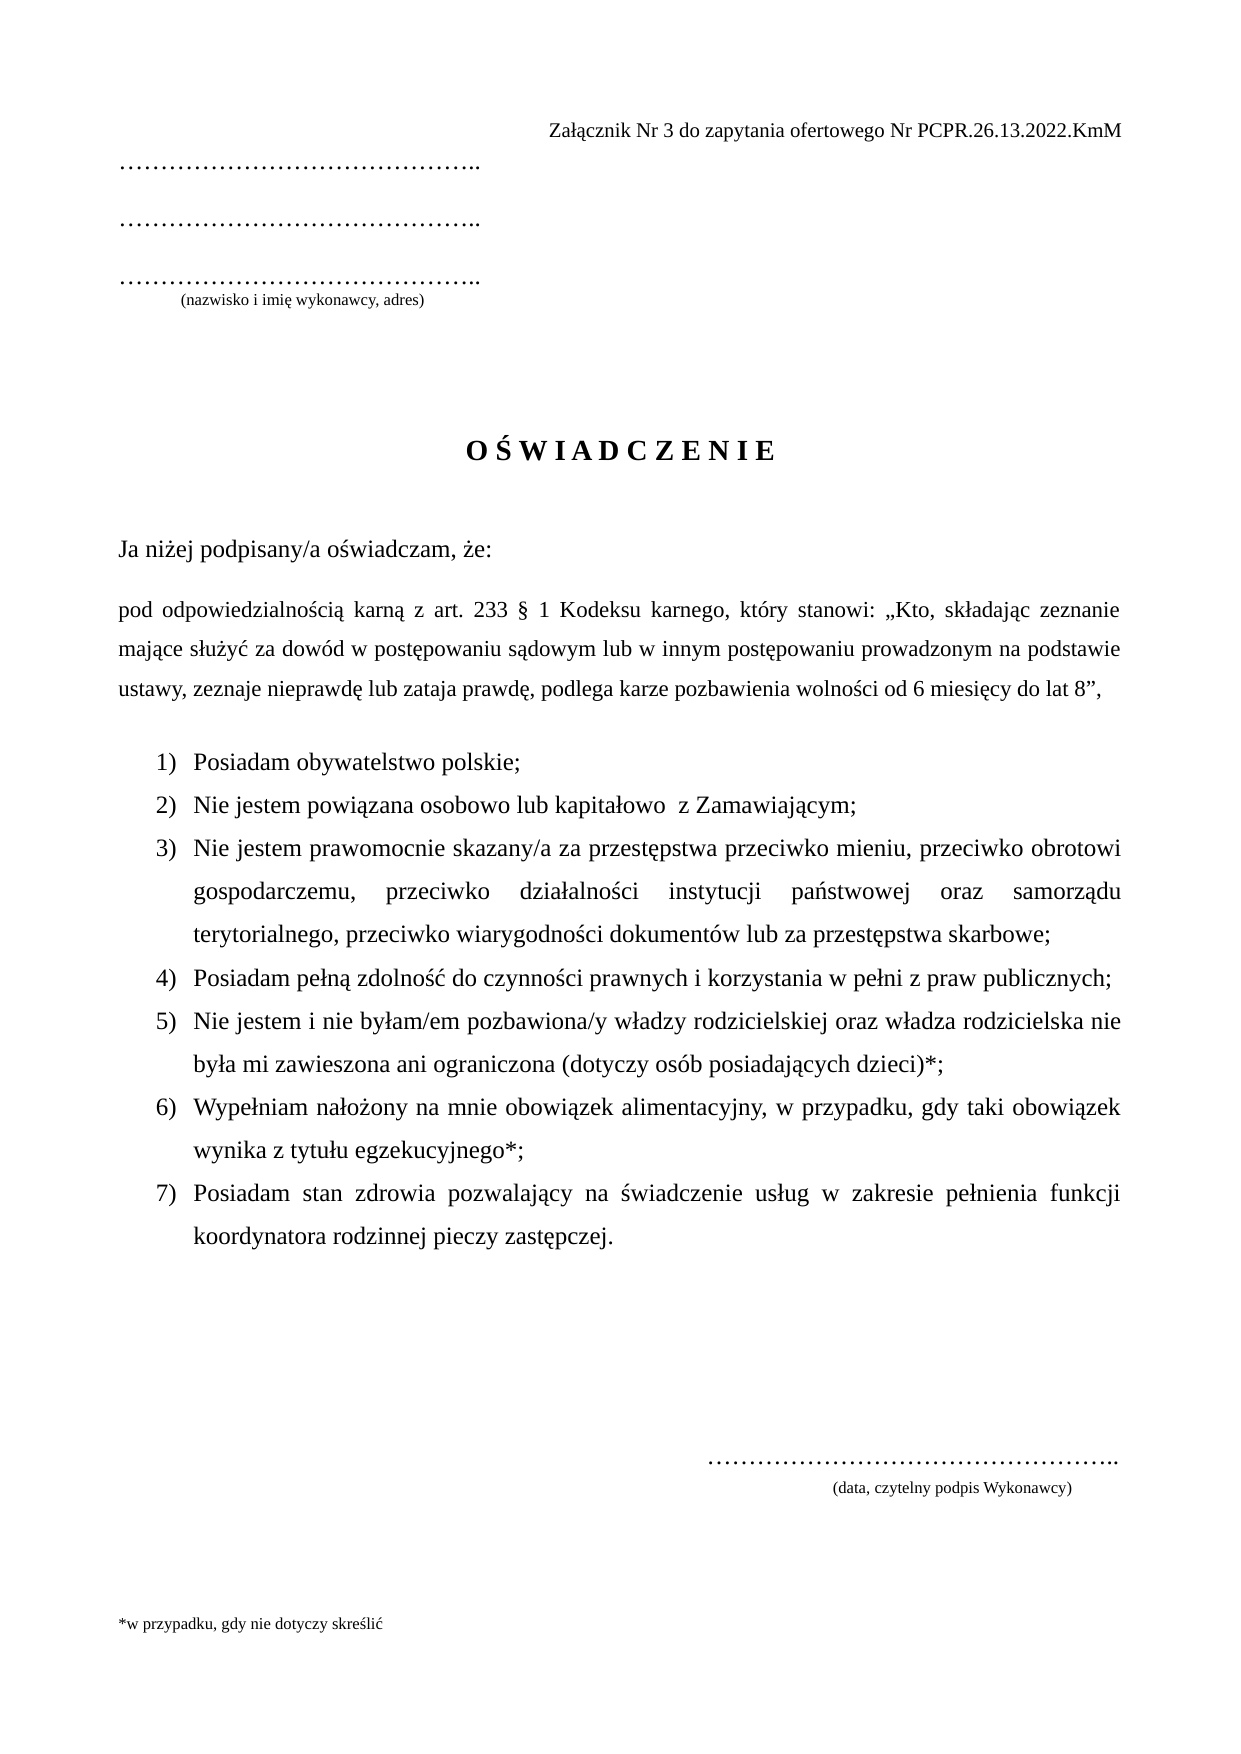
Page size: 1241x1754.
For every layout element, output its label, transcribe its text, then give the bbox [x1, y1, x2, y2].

text …………………………………….. [118, 203, 1122, 232]
text (data, czytelny podpis Wykonawcy) [162, 1470, 1122, 1499]
list Nie jestem i nie byłam/em pozbawiona/y władzy rodzicielskiej oraz władza rodzicielska nie była mi zawieszona ani ograniczona (dotyczy osób posiadających dzieci)*; [156, 1006, 1122, 1078]
text Załącznik Nr 3 do zapytania ofertowego Nr PCPR.26.13.2022.KmM [118, 118, 1122, 142]
list Wypełniam nałożony na mnie obowiązek alimentacyjny, w przypadku, gdy taki obowiązek wynika z tytułu egzekucyjnego*; [156, 1092, 1122, 1164]
list Posiadam pełną zdolność do czynności prawnych i korzystania w pełni z praw publicznych; [156, 963, 1122, 991]
text …………………………………….. [118, 261, 1122, 289]
list Posiadam obywatelstwo polskie; [156, 747, 1122, 776]
list Nie jestem prawomocnie skazany/a za przestępstwa przeciwko mieniu, przeciwko obrotowi gospodarczemu, przeciwko działalności instytucji państwowej oraz samorządu terytorialnego, przeciwko wiarygodności dokumentów lub za przestępstwa skarbowe; [156, 833, 1122, 948]
text (nazwisko i imię wykonawcy, adres) [118, 289, 1122, 309]
list Posiadam stan zdrowia pozwalający na świadczenie usług w zakresie pełnienia funkcji koordynatora rodzinnej pieczy zastępczej. [156, 1178, 1122, 1250]
text *w przypadku, gdy nie dotyczy skreślić [118, 1614, 1122, 1633]
text O Ś W I A D C Z E N I E [118, 433, 1122, 467]
text ………………………………………….. [118, 1441, 1122, 1470]
list Nie jestem powiązana osobowo lub kapitałowo z Zamawiającym; [156, 790, 1122, 819]
text pod odpowiedzialnością karną z art. 233 § 1 Kodeksu karnego, który stanowi: „Kto, składając zeznanie mające służyć za dowód w postępowaniu sądowym lub w innym postępowaniu prowadzonym na podstawie ustawy, zeznaje nieprawdę lub zataja prawdę, podlega karze pozbawienia wolności od 6 miesięcy do lat 8”, [118, 596, 1122, 701]
text Ja niżej podpisany/a oświadczam, że: [118, 534, 1122, 563]
text …………………………………….. [118, 146, 1122, 174]
